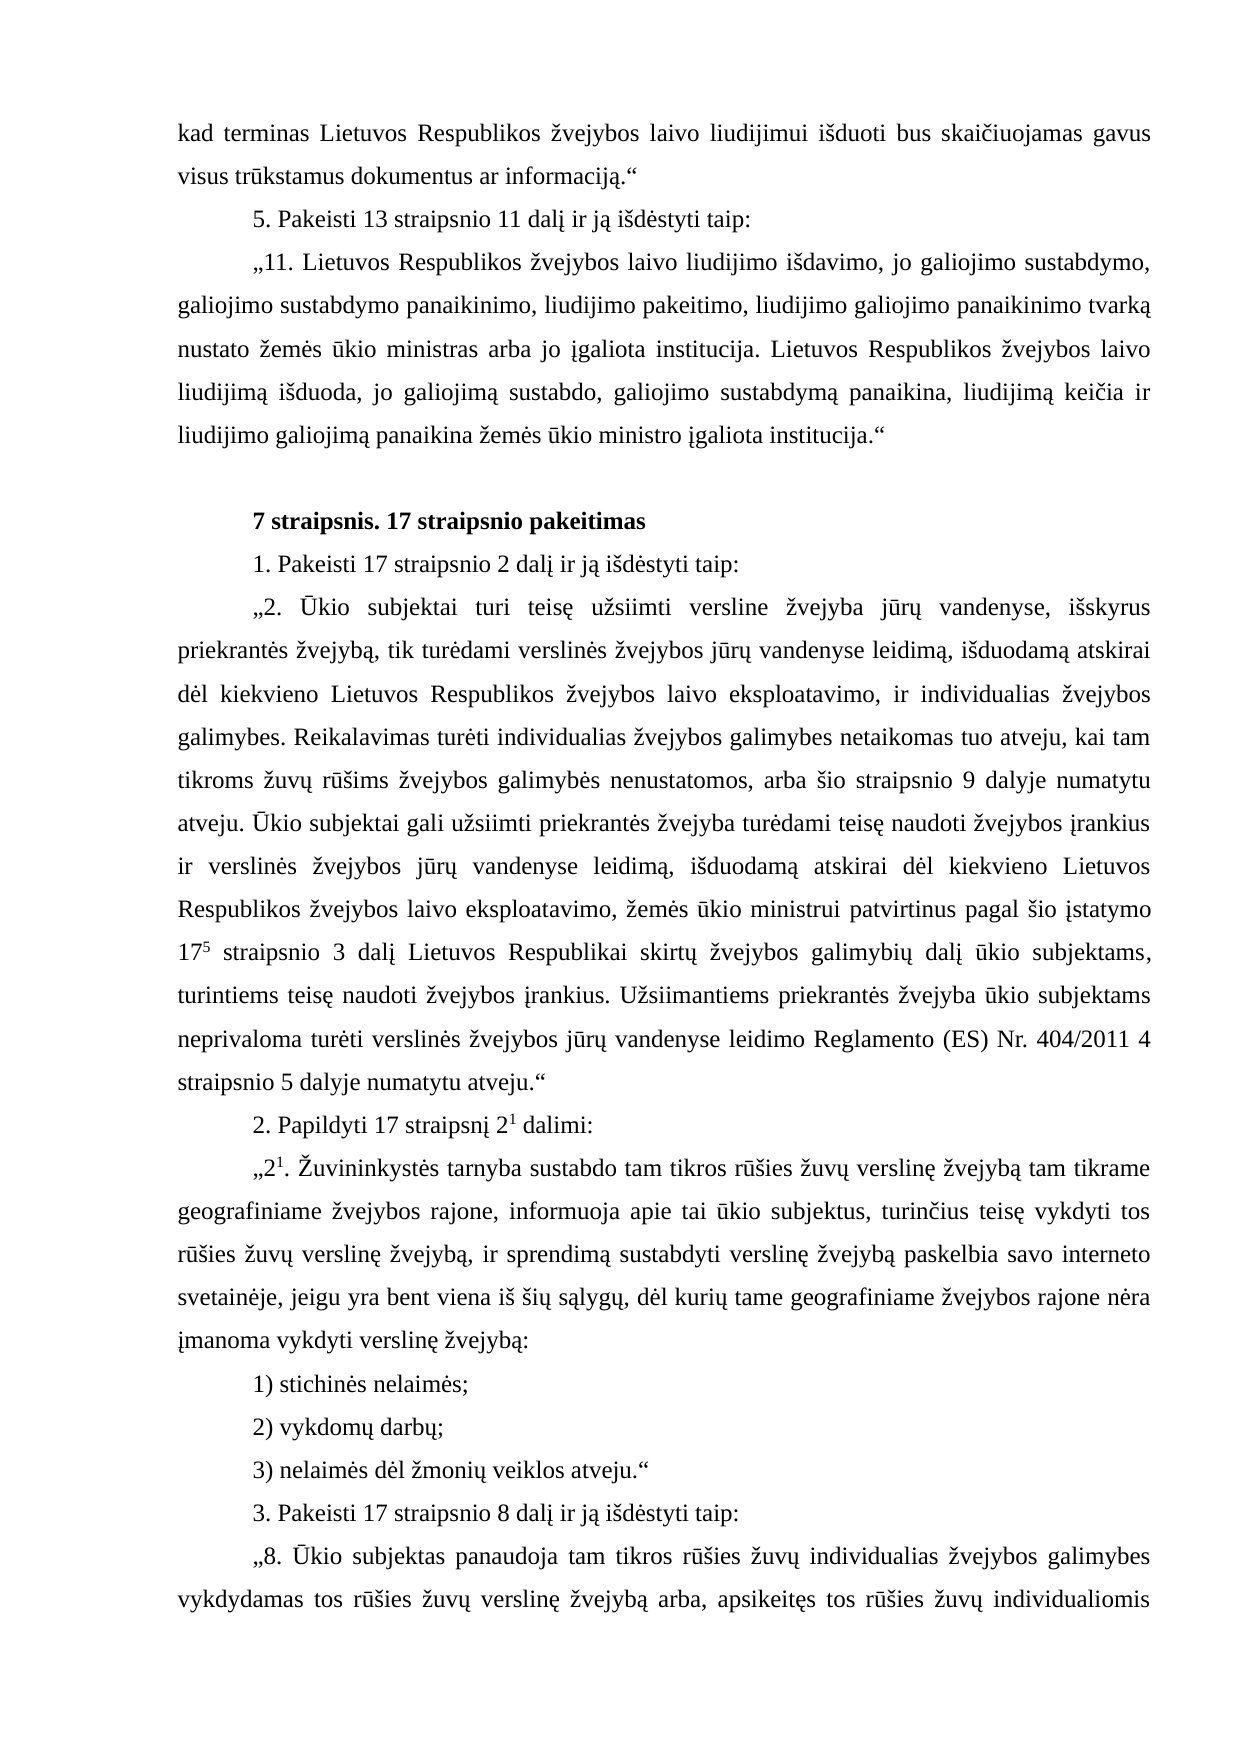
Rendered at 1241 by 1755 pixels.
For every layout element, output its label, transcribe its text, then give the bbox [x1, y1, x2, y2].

text 3. Pakeisti 17 straipsnio 8 dalį ir ją išdėstyti taip: [177, 1498, 1152, 1527]
text 1. Pakeisti 17 straipsnio 2 dalį ir ją išdėstyti taip: [177, 549, 1152, 578]
text 2. Papildyti 17 straipsnį 21 dalimi: [177, 1110, 1152, 1139]
text „11. Lietuvos Respublikos žvejybos laivo liudijimo išdavimo, jo galiojimo sustabdymo, galiojimo sustabdymo panaikinimo, liudijimo pakeitimo, liudijimo galiojimo panaikinimo tvarką nustato žemės ūkio ministras arba jo įgaliota institucija. Lietuvos Respublikos žvejybos laivo liudijimą išduoda, jo galiojimą sustabdo, galiojimo sustabdymą panaikina, liudijimą keičia ir liudijimo galiojimą panaikina žemės ūkio ministro įgaliota institucija.“ [177, 247, 1152, 449]
text „2. Ūkio subjektai turi teisę užsiimti versline žvejyba jūrų vandenyse, išskyrus priekrantės žvejybą, tik turėdami verslinės žvejybos jūrų vandenyse leidimą, išduodamą atskirai dėl kiekvieno Lietuvos Respublikos žvejybos laivo eksploatavimo, ir individualias žvejybos galimybes. Reikalavimas turėti individualias žvejybos galimybes netaikomas tuo atveju, kai tam tikroms žuvų rūšims žvejybos galimybės nenustatomos, arba šio straipsnio 9 dalyje numatytu atveju. Ūkio subjektai gali užsiimti priekrantės žvejyba turėdami teisę naudoti žvejybos įrankius ir verslinės žvejybos jūrų vandenyse leidimą, išduodamą atskirai dėl kiekvieno Lietuvos Respublikos žvejybos laivo eksploatavimo, žemės ūkio ministrui patvirtinus pagal šio įstatymo 175 straipsnio 3 dalį Lietuvos Respublikai skirtų žvejybos galimybių dalį ūkio subjektams, turintiems teisę naudoti žvejybos įrankius. Užsiimantiems priekrantės žvejyba ūkio subjektams neprivaloma turėti verslinės žvejybos jūrų vandenyse leidimo Reglamento (ES) Nr. 404/2011 4 straipsnio 5 dalyje numatytu atveju.“ [177, 592, 1152, 1096]
text 2) vykdomų darbų; [177, 1412, 1152, 1441]
text 1) stichinės nelaimės; [177, 1369, 1152, 1397]
text 3) nelaimės dėl žmonių veiklos atveju.“ [177, 1455, 1152, 1484]
text „21. Žuvininkystės tarnyba sustabdo tam tikros rūšies žuvų verslinę žvejybą tam tikrame geografiniame žvejybos rajone, informuoja apie tai ūkio subjektus, turinčius teisę vykdyti tos rūšies žuvų verslinę žvejybą, ir sprendimą sustabdyti verslinę žvejybą paskelbia savo interneto svetainėje, jeigu yra bent viena iš šių sąlygų, dėl kurių tame geografiniame žvejybos rajone nėra įmanoma vykdyti verslinę žvejybą: [177, 1153, 1152, 1354]
text 7 straipsnis. 17 straipsnio pakeitimas [177, 506, 1152, 535]
text 5. Pakeisti 13 straipsnio 11 dalį ir ją išdėstyti taip: [177, 204, 1152, 233]
text „8. Ūkio subjektas panaudoja tam tikros rūšies žuvų individualias žvejybos galimybes vykdydamas tos rūšies žuvų verslinę žvejybą arba, apsikeitęs tos rūšies žuvų individualiomis [177, 1541, 1152, 1613]
text kad terminas Lietuvos Respublikos žvejybos laivo liudijimui išduoti bus skaičiuojamas gavus visus trūkstamus dokumentus ar informaciją.“ [177, 118, 1152, 190]
